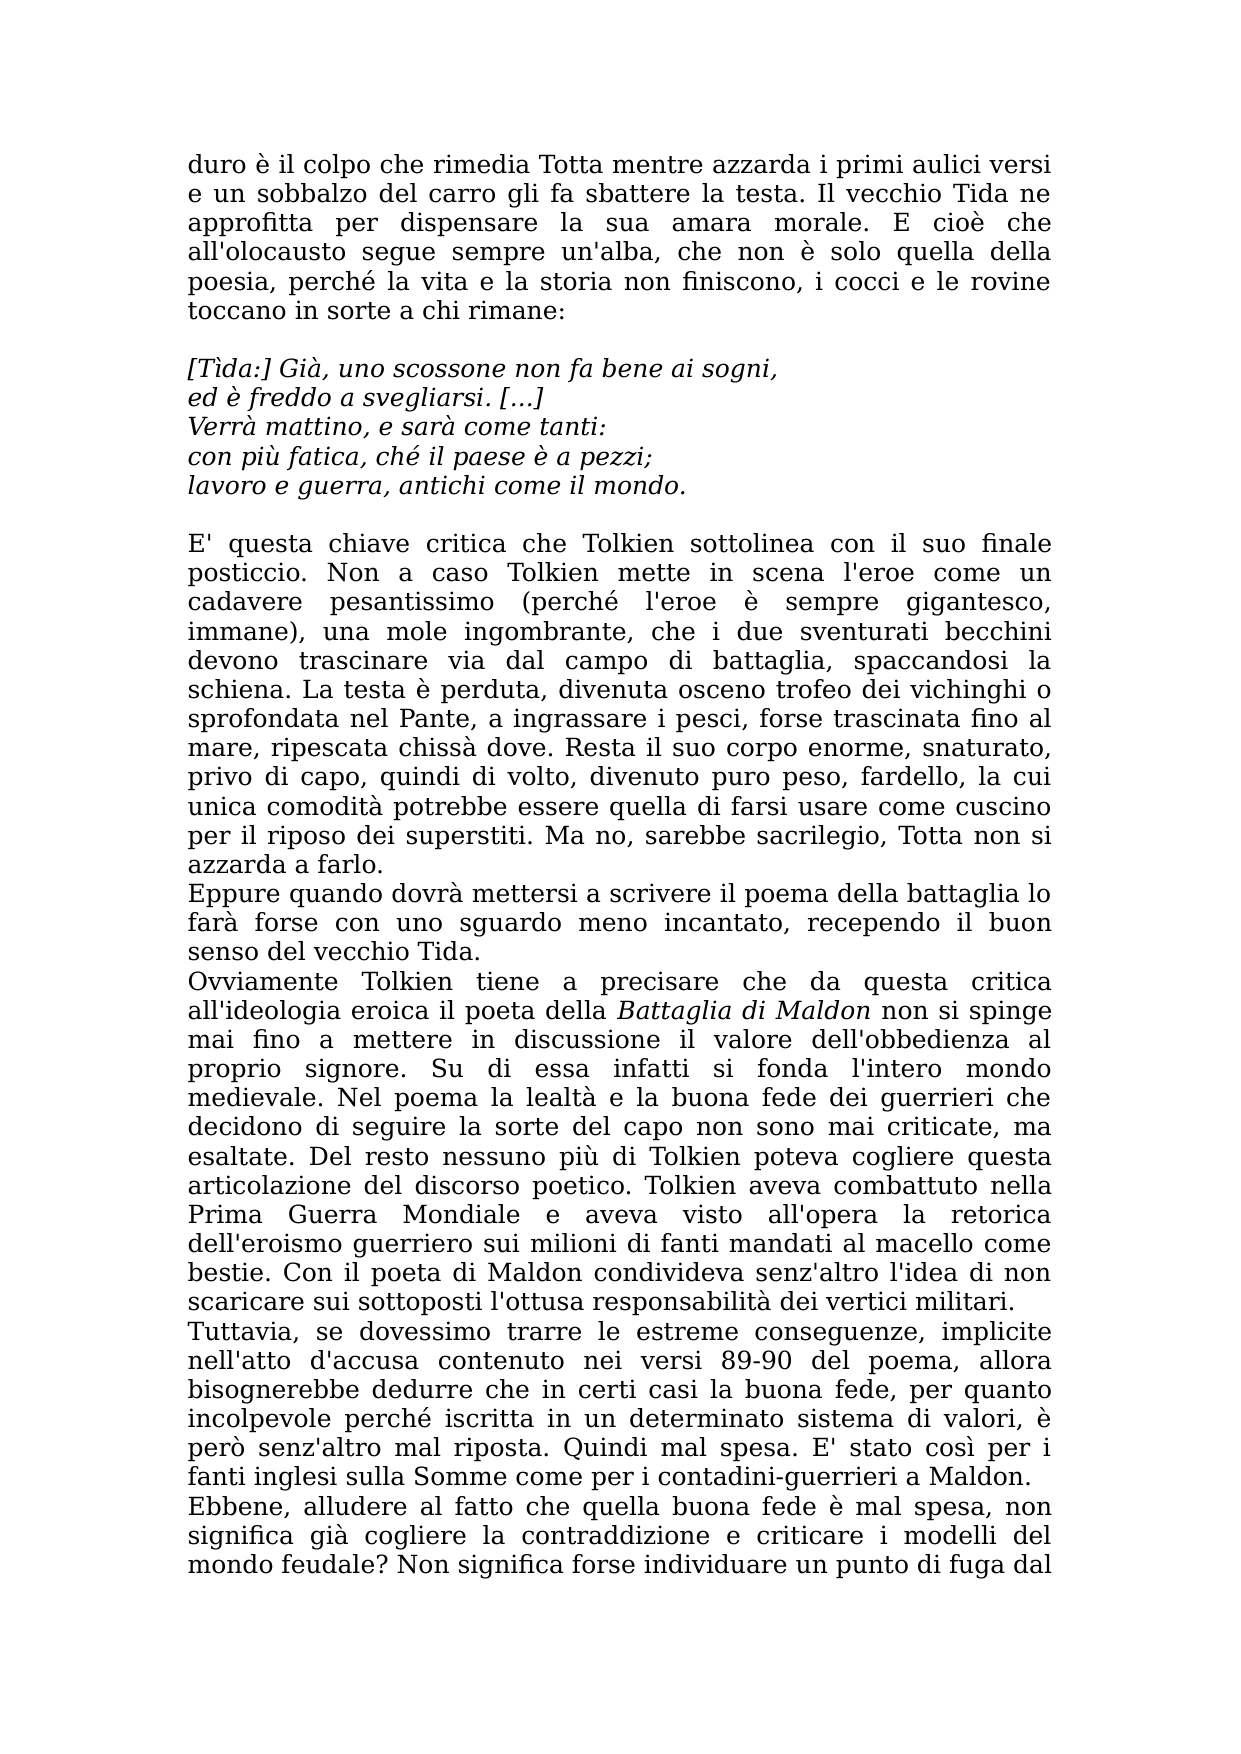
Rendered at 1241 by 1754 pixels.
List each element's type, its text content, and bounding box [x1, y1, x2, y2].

text lavoro e guerra, antichi come il mondo. [187, 471, 1053, 500]
text E' questa chiave critica che Tolkien sottolinea con il suo finale posticcio. Non a caso Tolkien mette in scena l'eroe come un cadavere pesantissimo (perché l'eroe è sempre gigantesco, immane), una mole ingombrante, che i due sventurati becchini devono trascinare via dal campo di battaglia, spaccandosi la schiena. La testa è perduta, divenuta osceno trofeo dei vichinghi o sprofondata nel Pante, a ingrassare i pesci, forse trascinata fino al mare, ripescata chissà dove. Resta il suo corpo enorme, snaturato, privo di capo, quindi di volto, divenuto puro peso, fardello, la cui unica comodità potrebbe essere quella di farsi usare come cuscino per il riposo dei superstiti. Ma no, sarebbe sacrilegio, Totta non si azzarda a farlo. [187, 529, 1053, 879]
text duro è il colpo che rimedia Totta mentre azzarda i primi aulici versi e un sobbalzo del carro gli fa sbattere la testa. Il vecchio Tida ne approfitta per dispensare la sua amara morale. E cioè che all'olocausto segue sempre un'alba, che non è solo quella della poesia, perché la vita e la storia non finiscono, i cocci e le rovine toccano in sorte a chi rimane: [187, 150, 1053, 325]
text con più fatica, ché il paese è a pezzi; [187, 442, 1053, 471]
text [Tìda:] Già, uno scossone non fa bene ai sogni, [187, 354, 1053, 383]
text Ovviamente Tolkien tiene a precisare che da questa critica all'ideologia eroica il poeta della Battaglia di Maldon non si spinge mai fino a mettere in discussione il valore dell'obbedienza al proprio signore. Su di essa infatti si fonda l'intero mondo medievale. Nel poema la lealtà e la buona fede dei guerrieri che decidono di seguire la sorte del capo non sono mai criticate, ma esaltate. Del resto nessuno più di Tolkien poteva cogliere questa articolazione del discorso poetico. Tolkien aveva combattuto nella Prima Guerra Mondiale e aveva visto all'opera la retorica dell'eroismo guerriero sui milioni di fanti mandati al macello come bestie. Con il poeta di Maldon condivideva senz'altro l'idea di non scaricare sui sottoposti l'ottusa responsabilità dei vertici militari. [187, 967, 1053, 1317]
text Tuttavia, se dovessimo trarre le estreme conseguenze, implicite nell'atto d'accusa contenuto nei versi 89-90 del poema, allora bisognerebbe dedurre che in certi casi la buona fede, per quanto incolpevole perché iscritta in un determinato sistema di valori, è però senz'altro mal riposta. Quindi mal spesa. E' stato così per i fanti inglesi sulla Somme come per i contadini-guerrieri a Maldon. [187, 1317, 1053, 1492]
text Ebbene, alludere al fatto che quella buona fede è mal spesa, non significa già cogliere la contraddizione e criticare i modelli del mondo feudale? Non significa forse individuare un punto di fuga dal [187, 1492, 1053, 1579]
text Verrà mattino, e sarà come tanti: [187, 412, 1053, 442]
text Eppure quando dovrà mettersi a scrivere il poema della battaglia lo farà forse con uno sguardo meno incantato, recependo il buon senso del vecchio Tida. [187, 879, 1053, 967]
text ed è freddo a svegliarsi. [...] [187, 383, 1053, 412]
